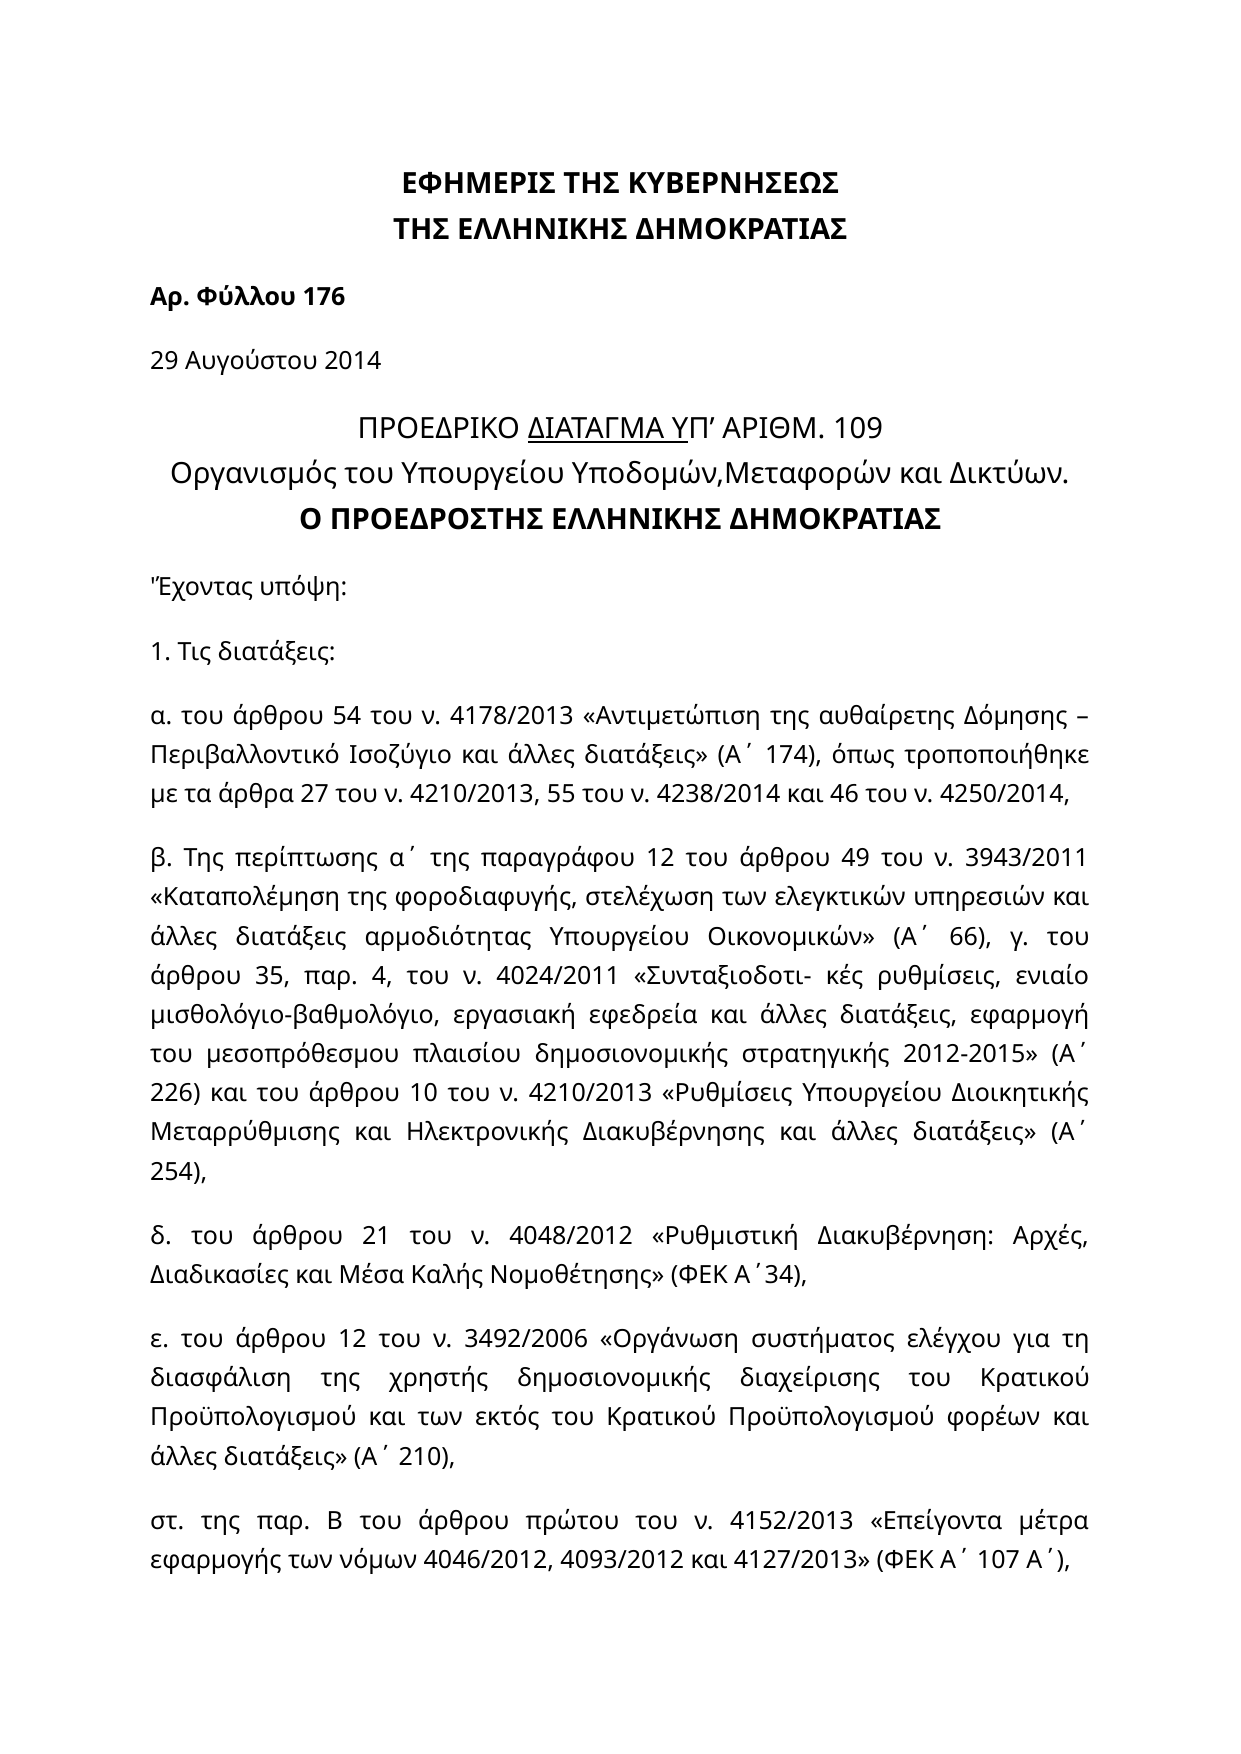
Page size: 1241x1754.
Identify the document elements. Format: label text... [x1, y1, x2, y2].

text 'Έχοντας υπόψη: [150, 569, 1090, 603]
text Αρ. Φύλλου 176 [150, 279, 1090, 313]
text στ. της παρ. Β του άρθρου πρώτου του ν. 4152/2013 «Επείγοντα μέτρα εφαρμογής των νόμων 4046/2012, 4093/2012 και 4127/2013» (ΦΕΚ Α΄ 107 Α΄), [150, 1502, 1090, 1576]
text β. Της περίπτωσης α΄ της παραγράφου 12 του άρθρου 49 του ν. 3943/2011 «Καταπολέμηση της φοροδιαφυγής, στελέχωση των ελεγκτικών υπηρεσιών και άλλες διατάξεις αρμοδιότητας Υπουργείου Οικονομικών» (Α΄ 66), γ. του άρθρου 35, παρ. 4, του ν. 4024/2011 «Συνταξιοδοτι- κές ρυθμίσεις, ενιαίο μισθολόγιο-βαθμολόγιο, εργασιακή εφεδρεία και άλλες διατάξεις, εφαρμογή του μεσοπρόθεσμου πλαισίου δημοσιονομικής στρατηγικής 2012-2015» (Α΄ 226) και του άρθρου 10 του ν. 4210/2013 «Ρυθμίσεις Υπουργείου Διοικητικής Μεταρρύθμισης και Ηλεκτρονικής Διακυβέρνησης και άλλες διατάξεις» (Α΄ 254), [150, 840, 1090, 1187]
text ΕΦΗΜΕΡΙΣ ΤΗΣ ΚΥΒΕΡΝΗΣΕΩΣ ΤΗΣ ΕΛΛΗΝΙΚΗΣ ΔΗΜΟΚΡΑΤΙΑΣ [150, 162, 1090, 248]
text 29 Αυγούστου 2014 [150, 343, 1090, 377]
text α. του άρθρου 54 του ν. 4178/2013 «Αντιμετώπιση της αυθαίρετης Δόμησης – Περιβαλλοντικό Ισοζύγιο και άλλες διατάξεις» (Α΄ 174), όπως τροποποιήθηκε με τα άρθρα 27 του ν. 4210/2013, 55 του ν. 4238/2014 και 46 του ν. 4250/2014, [150, 697, 1090, 810]
text 1. Τις διατάξεις: [150, 633, 1090, 667]
text ΠΡΟΕΔΡΙΚΟ ΔΙΑΤΑΓΜΑ ΥΠ’ ΑΡΙΘΜ. 109 Οργανισμός του Υπουργείου Υποδομών,Μεταφορών και Δικτύων. Ο ΠΡΟΕΔΡΟΣΤΗΣ ΕΛΛΗΝΙΚΗΣ ΔΗΜΟΚΡΑΤΙΑΣ [150, 407, 1090, 538]
text δ. του άρθρου 21 του ν. 4048/2012 «Ρυθμιστική Διακυβέρνηση: Αρχές, Διαδικασίες και Μέσα Καλής Νομοθέτησης» (ΦΕΚ Α΄34), [150, 1217, 1090, 1291]
text ε. του άρθρου 12 του ν. 3492/2006 «Οργάνωση συστήματος ελέγχου για τη διασφάλιση της χρηστής δημοσιονομικής διαχείρισης του Κρατικού Προϋπολογισμού και των εκτός του Κρατικού Προϋπολογισμού φορέων και άλλες διατάξεις» (Α΄ 210), [150, 1321, 1090, 1472]
